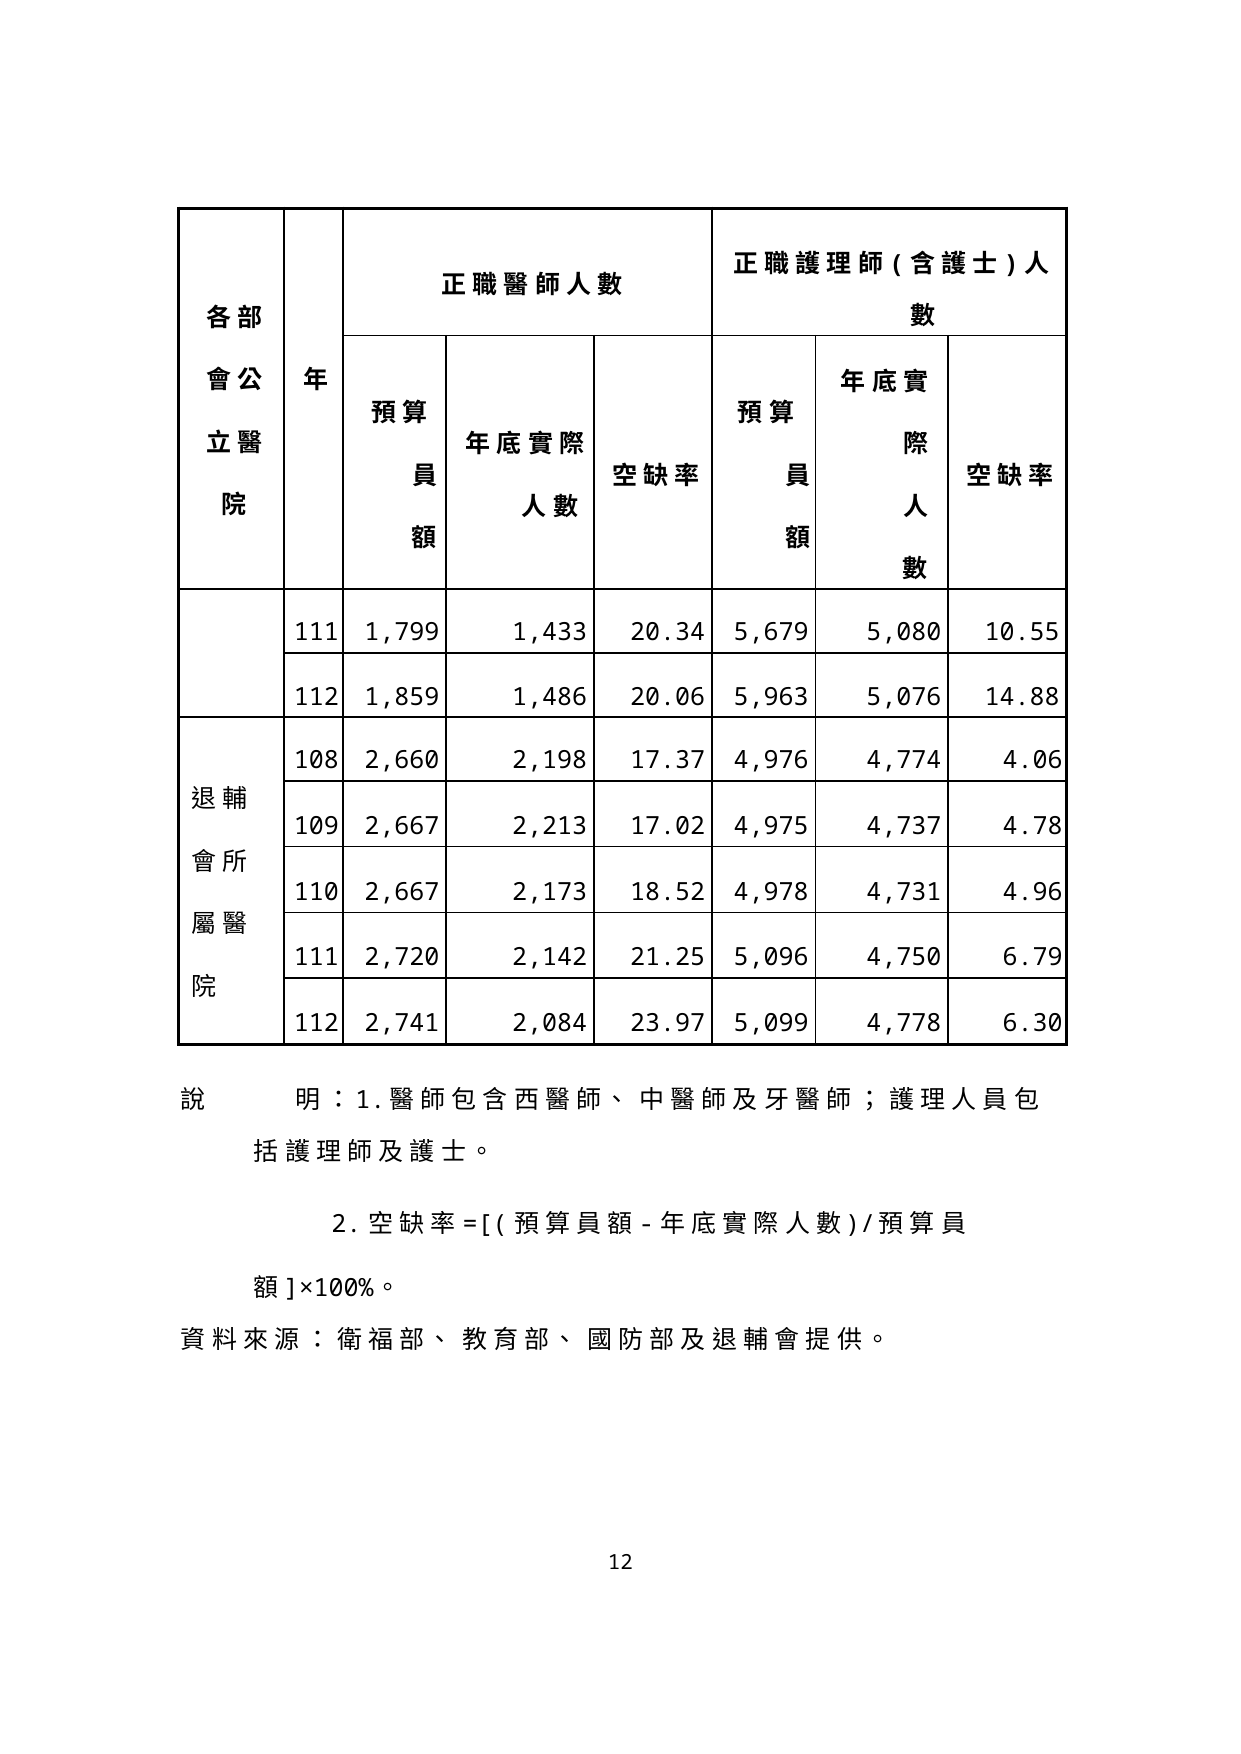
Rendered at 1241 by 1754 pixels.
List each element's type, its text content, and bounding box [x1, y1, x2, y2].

table_cell 2,660 [344, 718, 445, 780]
table_cell 17.37 [595, 718, 711, 780]
table_cell 5,080 [816, 590, 947, 652]
table_cell 空缺率 [595, 336, 711, 588]
table_cell 5,963 [713, 654, 815, 716]
table_cell 4,976 [713, 718, 815, 780]
table_cell 4.78 [949, 782, 1065, 846]
table_cell 17.02 [595, 782, 711, 846]
table_cell 4,978 [713, 847, 815, 911]
table_cell 4,774 [816, 718, 947, 780]
table_cell 2,213 [447, 782, 593, 846]
table_cell 111 [285, 913, 342, 977]
table_cell 4,975 [713, 782, 815, 846]
table_cell 2,173 [447, 847, 593, 911]
table_header 年度 [285, 210, 342, 588]
table_cell 20.34 [595, 590, 711, 652]
table_cell 2,720 [344, 913, 445, 977]
table_cell 4,731 [816, 847, 947, 911]
table_cell 109 [285, 782, 342, 846]
table_cell 4,737 [816, 782, 947, 846]
table_cell 1,433 [447, 590, 593, 652]
table_cell 110 [285, 847, 342, 911]
table_cell 6.79 [949, 913, 1065, 977]
table_cell 111 [285, 590, 342, 652]
table_cell 退輔會所屬醫院 [180, 718, 283, 1043]
table_cell 4.06 [949, 718, 1065, 780]
table_cell 2,084 [447, 979, 593, 1043]
table_cell [180, 590, 283, 716]
text 資料來源：衛福部、教育部、國防部及退輔會提供。 [177, 1296, 1063, 1358]
table_header 正職護理師(含護士)人數 [713, 210, 1065, 335]
table_cell 5,096 [713, 913, 815, 977]
table_cell 21.25 [595, 913, 711, 977]
table_cell 預算員額 [713, 336, 815, 588]
table_cell 5,099 [713, 979, 815, 1043]
table_cell 2,667 [344, 782, 445, 846]
table_cell 108 [285, 718, 342, 780]
table_cell 20.06 [595, 654, 711, 716]
table_cell 4,778 [816, 979, 947, 1043]
text 2.空缺率=[(預算員額-年底實際人數)/預算員額]×100%。 [177, 1171, 1063, 1296]
table_cell 1,859 [344, 654, 445, 716]
table_cell 2,741 [344, 979, 445, 1043]
table_cell 預算員額 [344, 336, 445, 588]
table_cell 10.55 [949, 590, 1065, 652]
table_cell 18.52 [595, 847, 711, 911]
table_cell 14.88 [949, 654, 1065, 716]
table_cell 2,198 [447, 718, 593, 780]
table_header 各部會公立醫院 [180, 210, 283, 588]
text 說 明：1.醫師包含西醫師、中醫師及牙醫師；護理人員包括護理師及護士。 [177, 1046, 1063, 1171]
table_cell 5,679 [713, 590, 815, 652]
table_cell 年底實際人數 [447, 336, 593, 588]
table_cell 4,750 [816, 913, 947, 977]
table_cell 2,667 [344, 847, 445, 911]
table_cell 4.96 [949, 847, 1065, 911]
table_cell 空缺率 [949, 336, 1065, 588]
table_cell 2,142 [447, 913, 593, 977]
table_header 正職醫師人數 [344, 210, 711, 335]
table_cell 年底實際人數 [816, 336, 947, 588]
table_cell 5,076 [816, 654, 947, 716]
table_cell 112 [285, 654, 342, 716]
table_cell 23.97 [595, 979, 711, 1043]
table_cell 1,486 [447, 654, 593, 716]
table_cell 6.30 [949, 979, 1065, 1043]
table_cell 1,799 [344, 590, 445, 652]
table_cell 112 [285, 979, 342, 1043]
